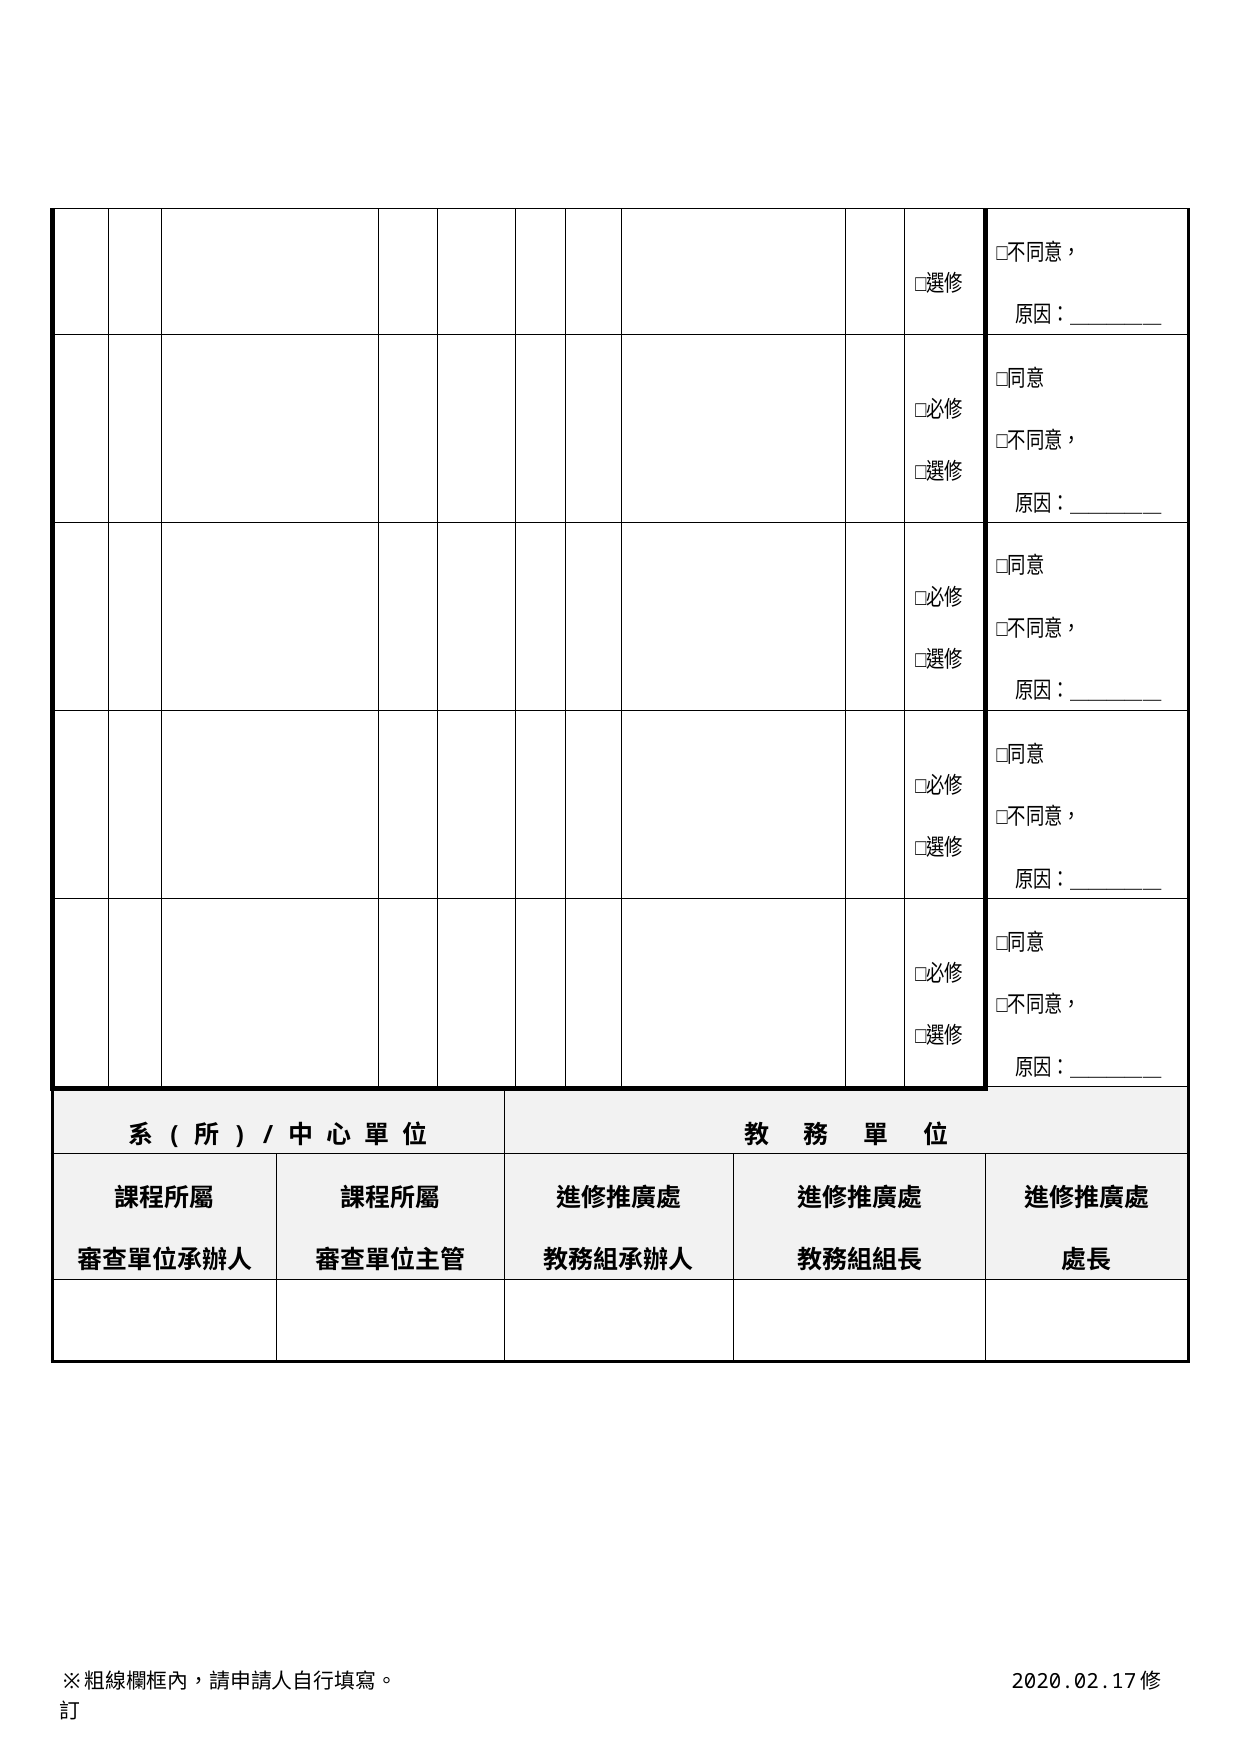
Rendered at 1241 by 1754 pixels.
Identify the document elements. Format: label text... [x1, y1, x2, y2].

table_cell □同意 □不同意， 原因：＿＿＿＿＿ [988, 711, 1187, 898]
table_cell □同意 □不同意， 原因：＿＿＿＿＿ [988, 335, 1187, 522]
table_cell [438, 335, 515, 522]
table_cell [846, 711, 904, 898]
table_cell [438, 523, 515, 710]
table_cell [379, 209, 437, 334]
table_cell [55, 209, 108, 334]
table_cell [846, 523, 904, 710]
table_cell □不同意， 原因：＿＿＿＿＿ [988, 209, 1187, 334]
table_cell [55, 711, 108, 898]
table_cell [109, 209, 161, 334]
table_cell [162, 335, 378, 522]
table_cell 教務單位 [505, 1087, 1187, 1153]
table_cell [622, 523, 845, 710]
table_cell □同意 □不同意， 原因：＿＿＿＿＿ [988, 899, 1187, 1086]
table_cell 系(所)/中心單位 [54, 1091, 504, 1153]
table_cell [162, 523, 378, 710]
table_cell [846, 899, 904, 1086]
table_cell [109, 711, 161, 898]
table_cell [55, 899, 108, 1086]
table_cell [566, 209, 621, 334]
table_cell [438, 899, 515, 1086]
table_cell [55, 523, 108, 710]
table_cell [846, 209, 904, 334]
table_cell [379, 523, 437, 710]
table_cell [109, 899, 161, 1086]
table_cell [986, 1280, 1187, 1360]
table_cell [438, 711, 515, 898]
table_cell [516, 711, 565, 898]
table_cell [566, 523, 621, 710]
table_cell 進修推廣處 處長 [986, 1154, 1187, 1279]
table_cell [379, 711, 437, 898]
table_cell □必修 □選修 [905, 899, 983, 1086]
table_cell [734, 1280, 985, 1360]
table_cell [846, 335, 904, 522]
table_cell [379, 335, 437, 522]
table_cell [622, 711, 845, 898]
table_cell 課程所屬 審查單位主管 [277, 1154, 504, 1279]
table_cell [566, 899, 621, 1086]
table_cell [438, 209, 515, 334]
table_cell □必修 □選修 [905, 711, 983, 898]
table_cell [566, 335, 621, 522]
table_cell [55, 335, 108, 522]
table_cell [379, 899, 437, 1086]
table_cell [516, 523, 565, 710]
table_cell [516, 209, 565, 334]
table_cell [162, 711, 378, 898]
table_cell [622, 899, 845, 1086]
table_cell □必修 □選修 [905, 523, 983, 710]
table_cell [622, 335, 845, 522]
table_cell 進修推廣處 教務組承辦人 [505, 1154, 733, 1279]
table_cell [505, 1280, 733, 1360]
table_cell 課程所屬 審查單位承辦人 [54, 1154, 276, 1279]
table_cell [109, 335, 161, 522]
table_cell □必修 □選修 [905, 335, 983, 522]
table_cell [162, 209, 378, 334]
table_cell [54, 1280, 276, 1360]
table_cell [622, 209, 845, 334]
table_cell [109, 523, 161, 710]
table_cell □選修 [905, 209, 983, 334]
table_cell [277, 1280, 504, 1360]
table_cell [516, 899, 565, 1086]
table_cell [162, 899, 378, 1086]
table_cell □同意 □不同意， 原因：＿＿＿＿＿ [988, 523, 1187, 710]
table_cell [516, 335, 565, 522]
table_cell 進修推廣處 教務組組長 [734, 1154, 985, 1279]
table_cell [566, 711, 621, 898]
